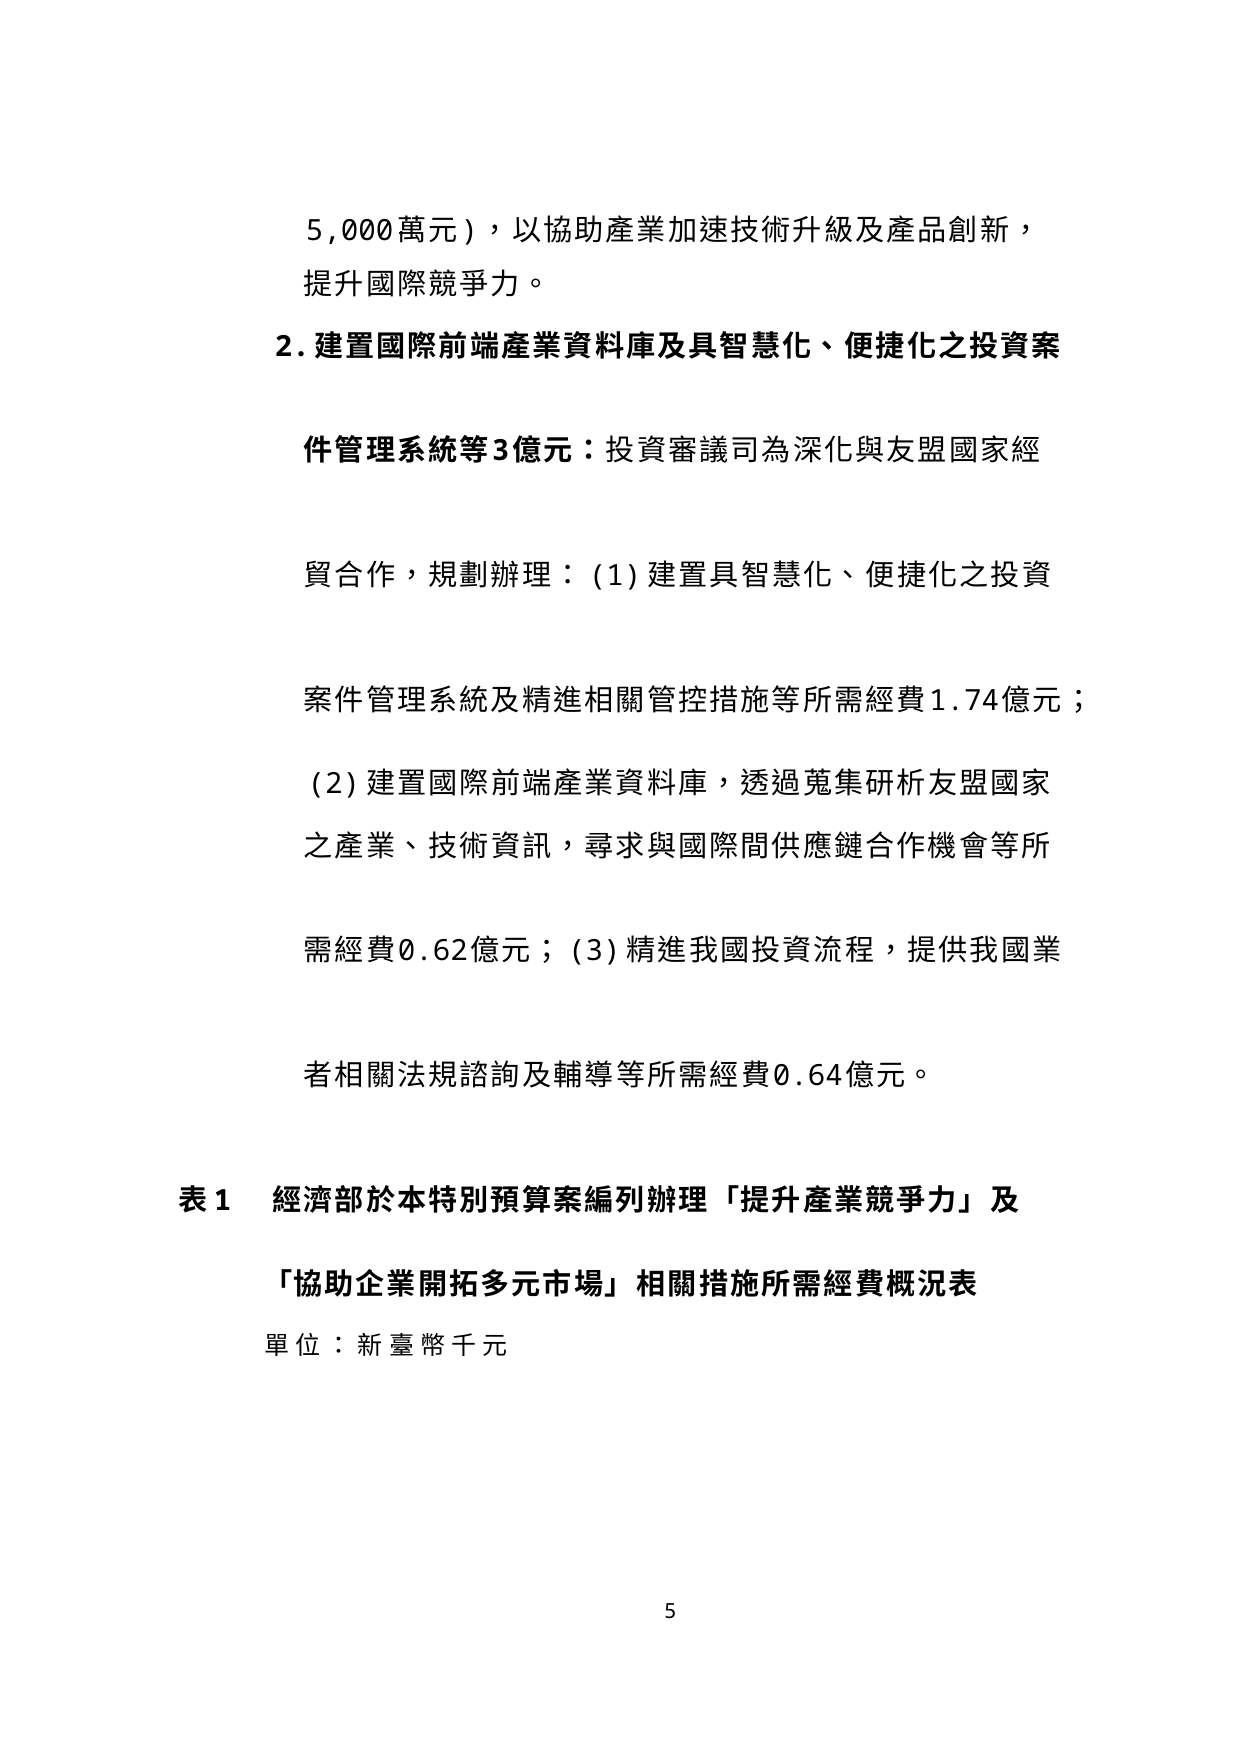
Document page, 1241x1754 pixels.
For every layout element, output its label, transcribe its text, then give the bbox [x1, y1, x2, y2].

text 1.補助研究單位辦理AI試產線場域升級與進行產品設計、試製、檢測及驗證16.5億元：產業技術司規劃補助研究單位進行既有50條試產線軟硬體設備升級，協助廠商進行產品設計、試製、檢測及驗證，以降低廠商研發成本與風險等所需經費16.5億元(每條試產線補助上限5,000萬元)，以協助產業加速技術升級及產品創新，提升國際競爭力。 [266, 177, 1063, 302]
text 2.建置國際前端產業資料庫及具智慧化、便捷化之投資案件管理系統等3億元：投資審議司為深化與友盟國家經貿合作，規劃辦理：(1)建置具智慧化、便捷化之投資案件管理系統及精進相關管控措施等所需經費1.74億元；(2)建置國際前端產業資料庫，透過蒐集研析友盟國家之產業、技術資訊，尋求與國際間供應鏈合作機會等所需經費0.62億元；(3)精進我國投資流程，提供我國業者相關法規諮詢及輔導等所需經費0.64億元。 [266, 302, 1063, 1115]
text 表1 經濟部於本特別預算案編列辦理「提升產業競爭力」及「協助企業開拓多元市場」相關措施所需經費概況表 單位：新臺幣千元 [177, 1115, 1065, 1365]
